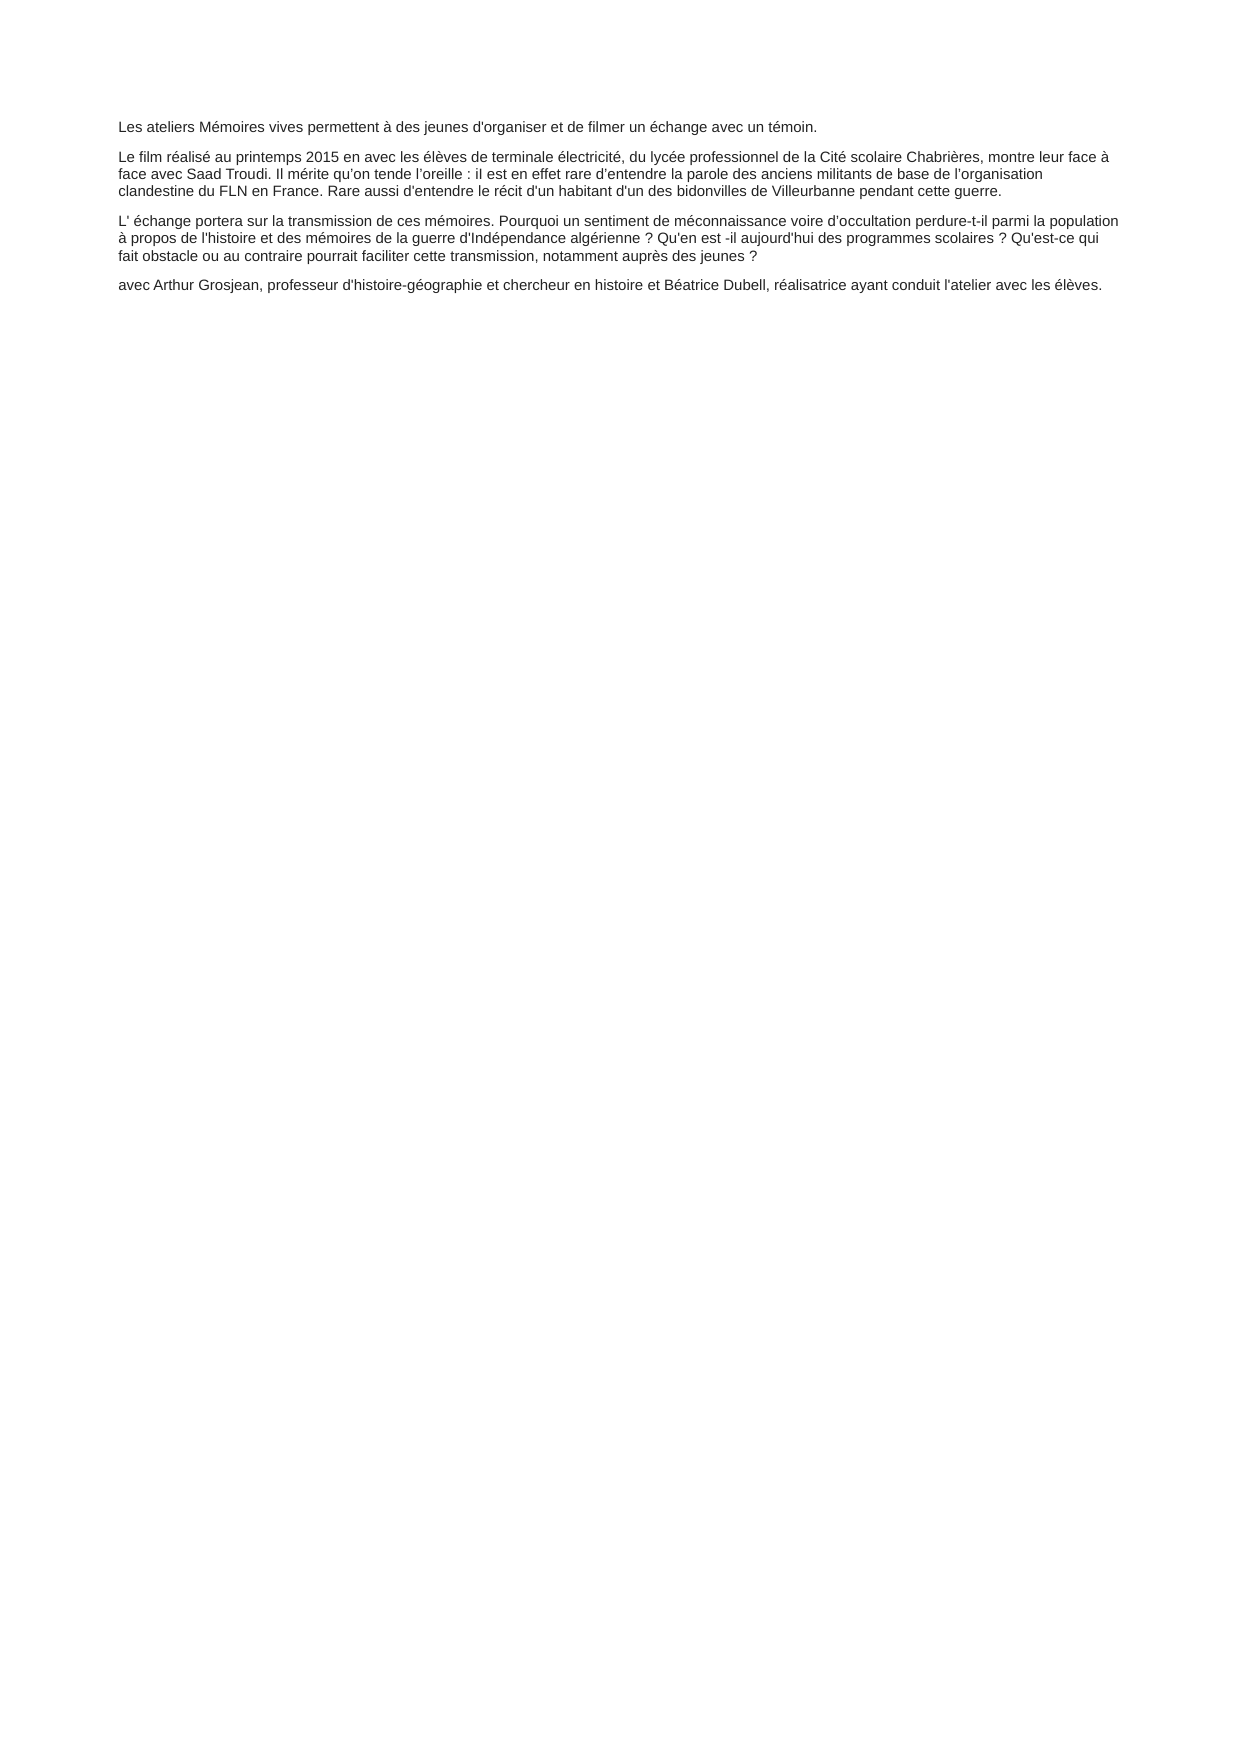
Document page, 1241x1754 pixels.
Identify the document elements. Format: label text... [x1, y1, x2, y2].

text avec Arthur Grosjean, professeur d'histoire-géographie et chercheur en histoire et Béatrice Dubell, réalisatrice ayant conduit l'atelier avec les élèves. [118, 277, 1122, 294]
text Les ateliers Mémoires vives permettent à des jeunes d'organiser et de filmer un échange avec un témoin. [118, 118, 1122, 135]
text Le film réalisé au printemps 2015 en avec les élèves de terminale électricité, du lycée professionnel de la Cité scolaire Chabrières, montre leur face à face avec Saad Troudi. Il mérite qu’on tende l’oreille : iI est en effet rare d’entendre la parole des anciens militants de base de l’organisation clandestine du FLN en France. Rare aussi d'entendre le récit d'un habitant d'un des bidonvilles de Villeurbanne pendant cette guerre. [118, 148, 1122, 200]
text L' échange portera sur la transmission de ces mémoires. Pourquoi un sentiment de méconnaissance voire d’occultation perdure-t-il parmi la population à propos de l'histoire et des mémoires de la guerre d'Indépendance algérienne ? Qu'en est -il aujourd'hui des programmes scolaires ? Qu'est-ce qui fait obstacle ou au contraire pourrait faciliter cette transmission, notamment auprès des jeunes ? [118, 212, 1122, 264]
